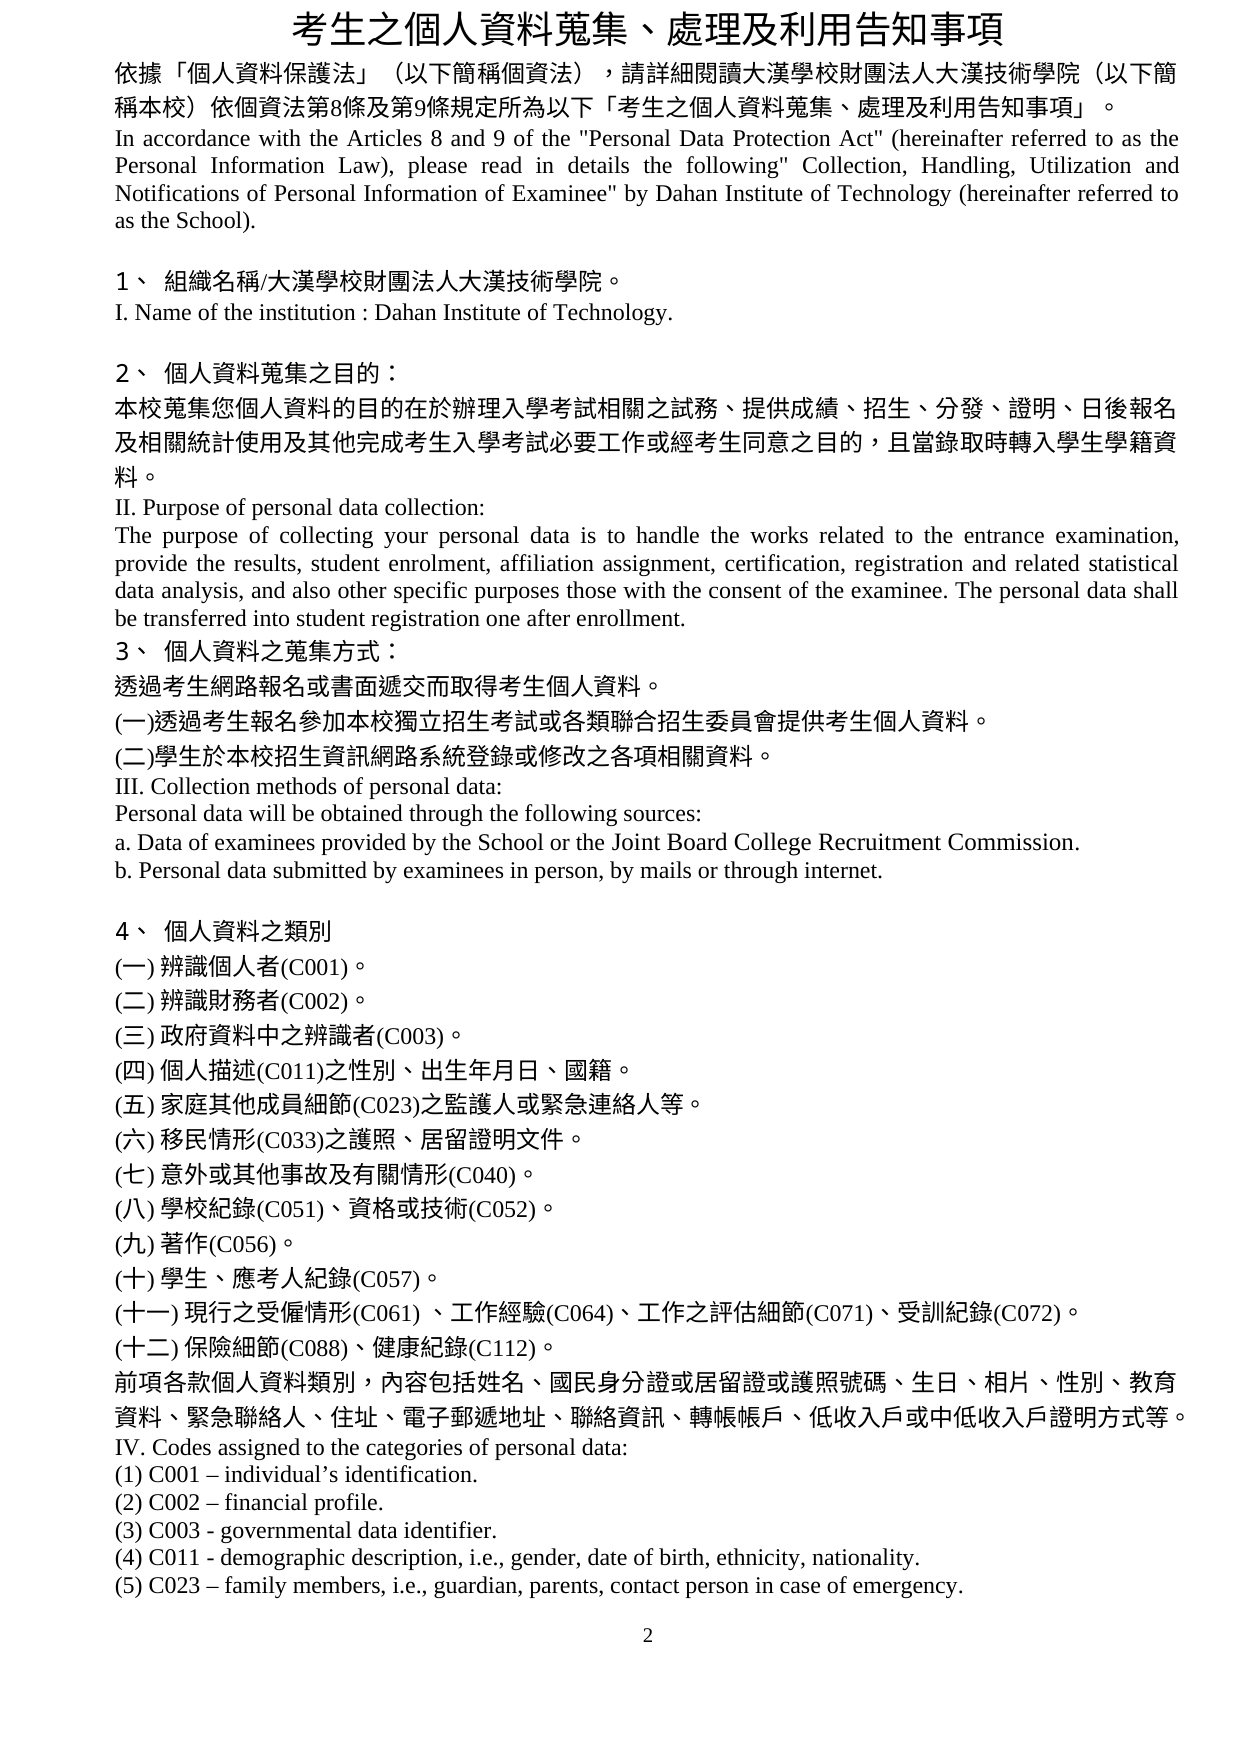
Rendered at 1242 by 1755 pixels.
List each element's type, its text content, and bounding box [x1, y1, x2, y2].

text The purpose of collecting your personal data is to handle the works related to the entrance examination, provide the results, student enrolment, affiliation assignment, certification, registration and related statistical data analysis, and also other specific purposes those with the consent of the examinee. The personal data shall be transferred into student registration one after enrollment. [114, 521, 1181, 631]
text In accordance with the Articles 8 and 9 of the "Personal Data Protection Act" (hereinafter referred to as the Personal Information Law), please read in details the following" Collection, Handling, Utilization and Notifications of Personal Information of Examinee" by Dahan Institute of Technology (hereinafter referred to as the School). [114, 124, 1181, 234]
text a. Data of examinees provided by the School or the Joint Board College Recruitment Commission. [114, 827, 1181, 856]
text 前項各款個人資料類別，內容包括姓名、國民身分證或居留證或護照號碼、生日、相片、性別、教育資料、緊急聯絡人、住址、電子郵遞地址、聯絡資訊、轉帳帳戶、低收入戶或中低收入戶證明方式等。 [114, 1363, 1181, 1433]
text (九) 著作(C056)。 [114, 1225, 1181, 1259]
text (十一) 現行之受僱情形(C061) 、工作經驗(C064)、工作之評估細節(C071)、受訓紀錄(C072)。 [114, 1294, 1181, 1329]
text 考生之個人資料蒐集、處理及利用告知事項 [114, 0, 1181, 54]
text (八) 學校紀錄(C051)、資格或技術(C052)。 [114, 1190, 1181, 1225]
text 透過考生網路報名或書面遞交而取得考生個人資料。 [114, 668, 1181, 702]
text b. Personal data submitted by examinees in person, by mails or through internet. [114, 856, 1181, 883]
list 個人資料之蒐集方式： [114, 631, 1181, 668]
text (二)學生於本校招生資訊網路系統登錄或修改之各項相關資料。 [114, 737, 1181, 772]
text (五) 家庭其他成員細節(C023)之監護人或緊急連絡人等。 [114, 1086, 1181, 1121]
text (六) 移民情形(C033)之護照、居留證明文件。 [114, 1121, 1181, 1155]
text (4) C011 - demographic description, i.e., gender, date of birth, ethnicity, nationality. [114, 1543, 1181, 1571]
text (七) 意外或其他事故及有關情形(C040)。 [114, 1155, 1181, 1190]
text II. Purpose of personal data collection: [114, 493, 1181, 521]
text (三) 政府資料中之辨識者(C003)。 [114, 1017, 1181, 1051]
text (十) 學生、應考人紀錄(C057)。 [114, 1259, 1181, 1294]
text (二) 辨識財務者(C002)。 [114, 982, 1181, 1017]
text (3) C003 - governmental data identifier. [114, 1516, 1181, 1543]
text I. Name of the institution : Dahan Institute of Technology. [114, 298, 1181, 326]
text IV. Codes assigned to the categories of personal data: [114, 1433, 1181, 1460]
text Personal data will be obtained through the following sources: [114, 799, 1181, 827]
text (一)透過考生報名參加本校獨立招生考試或各類聯合招生委員會提供考生個人資料。 [114, 702, 1181, 737]
text (十二) 保險細節(C088)、健康紀錄(C112)。 [114, 1329, 1181, 1363]
text (一) 辨識個人者(C001)。 [114, 947, 1181, 982]
text (四) 個人描述(C011)之性別、出生年月日、國籍。 [114, 1051, 1181, 1086]
text (2) C002 – financial profile. [114, 1488, 1181, 1516]
text (1) C001 – individual’s identification. [114, 1460, 1181, 1488]
text 本校蒐集您個人資料的目的在於辦理入學考試相關之試務、提供成績、招生、分發、證明、日後報名及相關統計使用及其他完成考生入學考試必要工作或經考生同意之目的，且當錄取時轉入學生學籍資料。 [114, 389, 1181, 493]
list 個人資料之類別 [114, 911, 1181, 947]
text 依據「個人資料保護法」（以下簡稱個資法），請詳細閱讀大漢學校財團法人大漢技術學院（以下簡稱本校）依個資法第8條及第9條規定所為以下「考生之個人資料蒐集、處理及利用告知事項」。 [114, 54, 1181, 124]
list 個人資料蒐集之目的： [114, 353, 1181, 389]
text III. Collection methods of personal data: [114, 772, 1181, 799]
text (5) C023 – family members, i.e., guardian, parents, contact person in case of emergency. [114, 1571, 1181, 1598]
list 組織名稱/大漢學校財團法人大漢技術學院。 [114, 262, 1181, 298]
